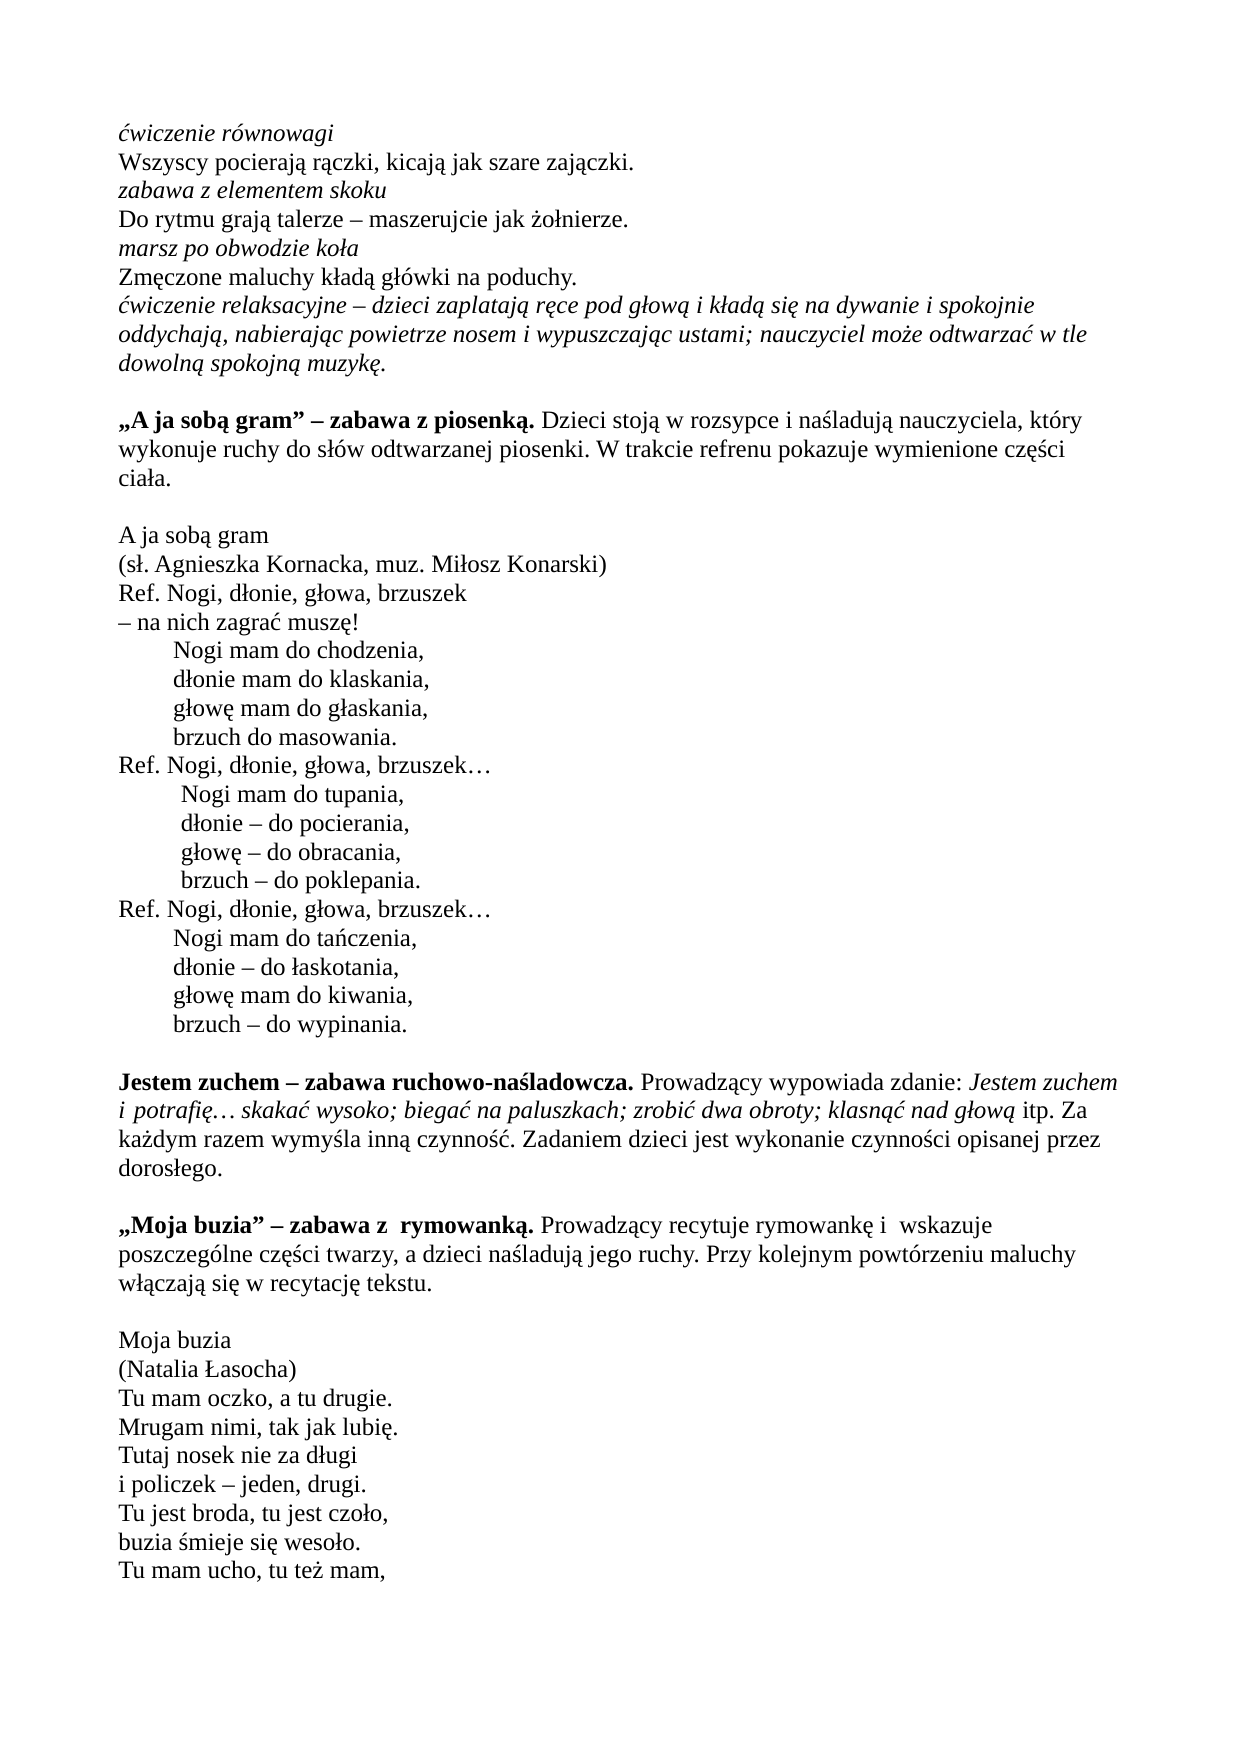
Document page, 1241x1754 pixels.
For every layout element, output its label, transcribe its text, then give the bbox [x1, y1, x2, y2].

text A ja sobą gram [118, 521, 1122, 549]
text – na nich zagrać muszę! [118, 607, 1122, 636]
text marsz po obwodzie koła [118, 233, 1122, 262]
text „A ja sobą gram” – zabawa z piosenką. Dzieci stoją w rozsypce i naśladują nauczyciela, który wykonuje ruchy do słów odtwarzanej piosenki. W trakcie refrenu pokazuje wymienione części ciała. [118, 406, 1122, 492]
text dłonie – do łaskotania, [118, 952, 1122, 981]
text Tu mam oczko, a tu drugie. [118, 1383, 1122, 1412]
text ćwiczenie równowagi [118, 118, 1122, 147]
text Tu mam ucho, tu też mam, [118, 1556, 1122, 1584]
text Moja buzia [118, 1326, 1122, 1354]
text Do rytmu grają talerze – maszerujcie jak żołnierze. [118, 204, 1122, 233]
text głowę mam do kiwania, [118, 981, 1122, 1009]
text zabawa z elementem skoku [118, 176, 1122, 204]
text Tu jest broda, tu jest czoło, [118, 1498, 1122, 1527]
text ćwiczenie relaksacyjne – dzieci zaplatają ręce pod głową i kładą się na dywanie i spokojnie oddychają, nabierając powietrze nosem i wypuszczając ustami; nauczyciel może odtwarzać w tle dowolną spokojną muzykę. [118, 291, 1122, 377]
text Ref. Nogi, dłonie, głowa, brzuszek [118, 578, 1122, 607]
text głowę – do obracania, [118, 837, 1122, 866]
text Ref. Nogi, dłonie, głowa, brzuszek… [118, 751, 1122, 779]
text dłonie mam do klaskania, [118, 664, 1122, 693]
text Wszyscy pocierają rączki, kicają jak szare zajączki. [118, 147, 1122, 176]
text brzuch do masowania. [118, 722, 1122, 751]
text dłonie – do pocierania, [118, 808, 1122, 837]
text Tutaj nosek nie za długi [118, 1441, 1122, 1469]
text Nogi mam do chodzenia, [118, 636, 1122, 664]
text brzuch – do poklepania. [118, 866, 1122, 894]
text Ref. Nogi, dłonie, głowa, brzuszek… [118, 894, 1122, 923]
text Jestem zuchem – zabawa ruchowo-naśladowcza. Prowadzący wypowiada zdanie: Jestem zuchem i potrafię… skakać wysoko; biegać na paluszkach; zrobić dwa obroty; klasnąć nad głową itp. Za każdym razem wymyśla inną czynność. Zadaniem dzieci jest wykonanie czynności opisanej przez dorosłego. [118, 1067, 1122, 1182]
text Mrugam nimi, tak jak lubię. [118, 1412, 1122, 1441]
text (sł. Agnieszka Kornacka, muz. Miłosz Konarski) [118, 549, 1122, 578]
text głowę mam do głaskania, [118, 693, 1122, 722]
text Zmęczone maluchy kładą główki na poduchy. [118, 262, 1122, 291]
text brzuch – do wypinania. [118, 1009, 1122, 1038]
text i policzek – jeden, drugi. [118, 1469, 1122, 1498]
text (Natalia Łasocha) [118, 1354, 1122, 1383]
text Nogi mam do tupania, [118, 779, 1122, 808]
text Nogi mam do tańczenia, [118, 923, 1122, 952]
text „Moja buzia” – zabawa z rymowanką. Prowadzący recytuje rymowankę i wskazuje poszczególne części twarzy, a dzieci naśladują jego ruchy. Przy kolejnym powtórzeniu maluchy włączają się w recytację tekstu. [118, 1211, 1122, 1297]
text buzia śmieje się wesoło. [118, 1527, 1122, 1556]
